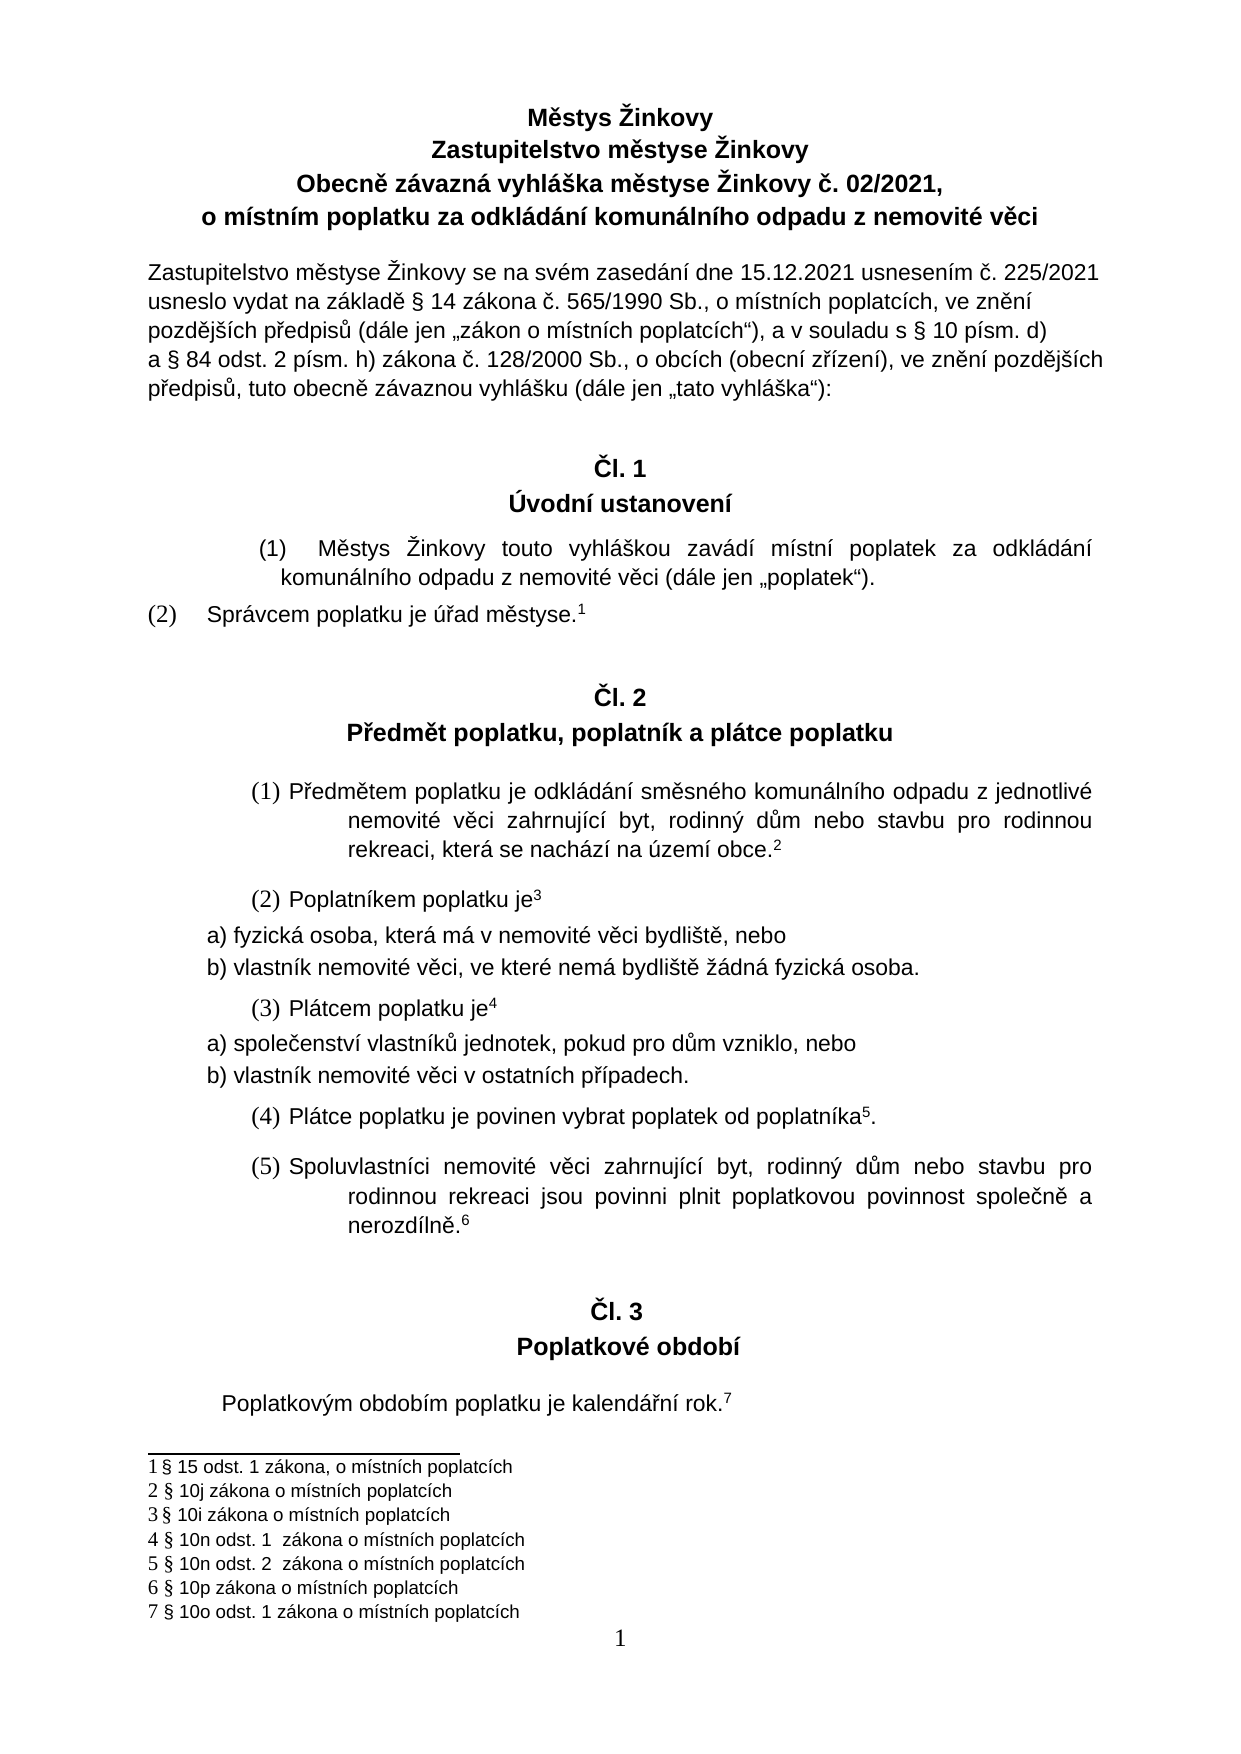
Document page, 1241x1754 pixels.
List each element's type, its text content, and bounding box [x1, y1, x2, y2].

text Obecně závazná vyhláška městyse Žinkovy č. 02/2021, [148, 168, 1093, 197]
text Poplatkovým obdobím poplatku je kalendářní rok. [148, 1390, 1093, 1416]
list Správcem poplatku je úřad městyse. [148, 599, 1093, 627]
list Poplatníkem poplatku je [251, 884, 1093, 913]
text Úvodní ustanovení [148, 489, 1093, 518]
text Zastupitelstvo městyse Žinkovy se na svém zasedání dne 15.12.2021 usnesením č. 225/2021 usneslo vydat na základě § 14 zákona č. 565/1990 Sb., o místních poplatcích, ve znění pozdějších předpisů (dále jen „zákon o místních poplatcích“), a v souladu s § 10 písm. d) a § 84 odst. 2 písm. h) zákona č. 128/2000 Sb., o obcích (obecní zřízení), ve znění pozdějších předpisů, tuto obecně závaznou vyhlášku (dále jen „tato vyhláška“): [148, 259, 1107, 401]
list § 10i zákona o místních poplatcích [148, 1502, 1093, 1526]
text Zastupitelstvo městyse Žinkovy [148, 136, 1093, 164]
text Čl. 3 [577, 1297, 1093, 1326]
text b) vlastník nemovité věci v ostatních případech. [148, 1062, 1093, 1089]
list § 10n odst. 2 zákona o místních poplatcích [148, 1551, 1093, 1574]
list Spoluvlastníci nemovité věci zahrnující byt, rodinný dům nebo stavbu pro rodinnou rekreaci jsou povinni plnit poplatkovou povinnost společně a nerozdílně. [251, 1151, 1093, 1238]
text Čl. 2 [148, 683, 1093, 712]
text a) fyzická osoba, která má v nemovité věci bydliště, nebo [148, 922, 1093, 948]
list § 10p zákona o místních poplatcích [148, 1574, 1093, 1599]
list Plátce poplatku je povinen vybrat poplatek od poplatníka. [251, 1101, 1093, 1130]
text Předmět poplatku, poplatník a plátce poplatku [148, 718, 1093, 747]
list § 10j zákona o místních poplatcích [148, 1478, 1093, 1502]
text § 10o odst. 1 zákona o místních poplatcích [148, 1599, 1093, 1623]
list § 10n odst. 1 zákona o místních poplatcích [148, 1526, 1093, 1551]
text Čl. 1 [148, 454, 1093, 483]
list Předmětem poplatku je odkládání směsného komunálního odpadu z jednotlivé nemovité věci zahrnující byt, rodinný dům nebo stavbu pro rodinnou rekreaci, která se nachází na území obce. [251, 776, 1093, 863]
text Poplatkové období [510, 1332, 1093, 1361]
list Plátcem poplatku je [251, 993, 1093, 1021]
text Městys Žinkovy [148, 102, 1093, 131]
text a) společenství vlastníků jednotek, pokud pro dům vzniklo, nebo [148, 1030, 1093, 1057]
list § 15 odst. 1 zákona, o místních poplatcích [148, 1454, 1093, 1478]
text o místním poplatku za odkládání komunálního odpadu z nemovité věci [148, 202, 1093, 230]
list Městys Žinkovy touto vyhláškou zavádí místní poplatek za odkládání komunálního odpadu z nemovité věci (dále jen „poplatek“). [221, 534, 1093, 590]
text b) vlastník nemovité věci, ve které nemá bydliště žádná fyzická osoba. [148, 954, 1093, 980]
